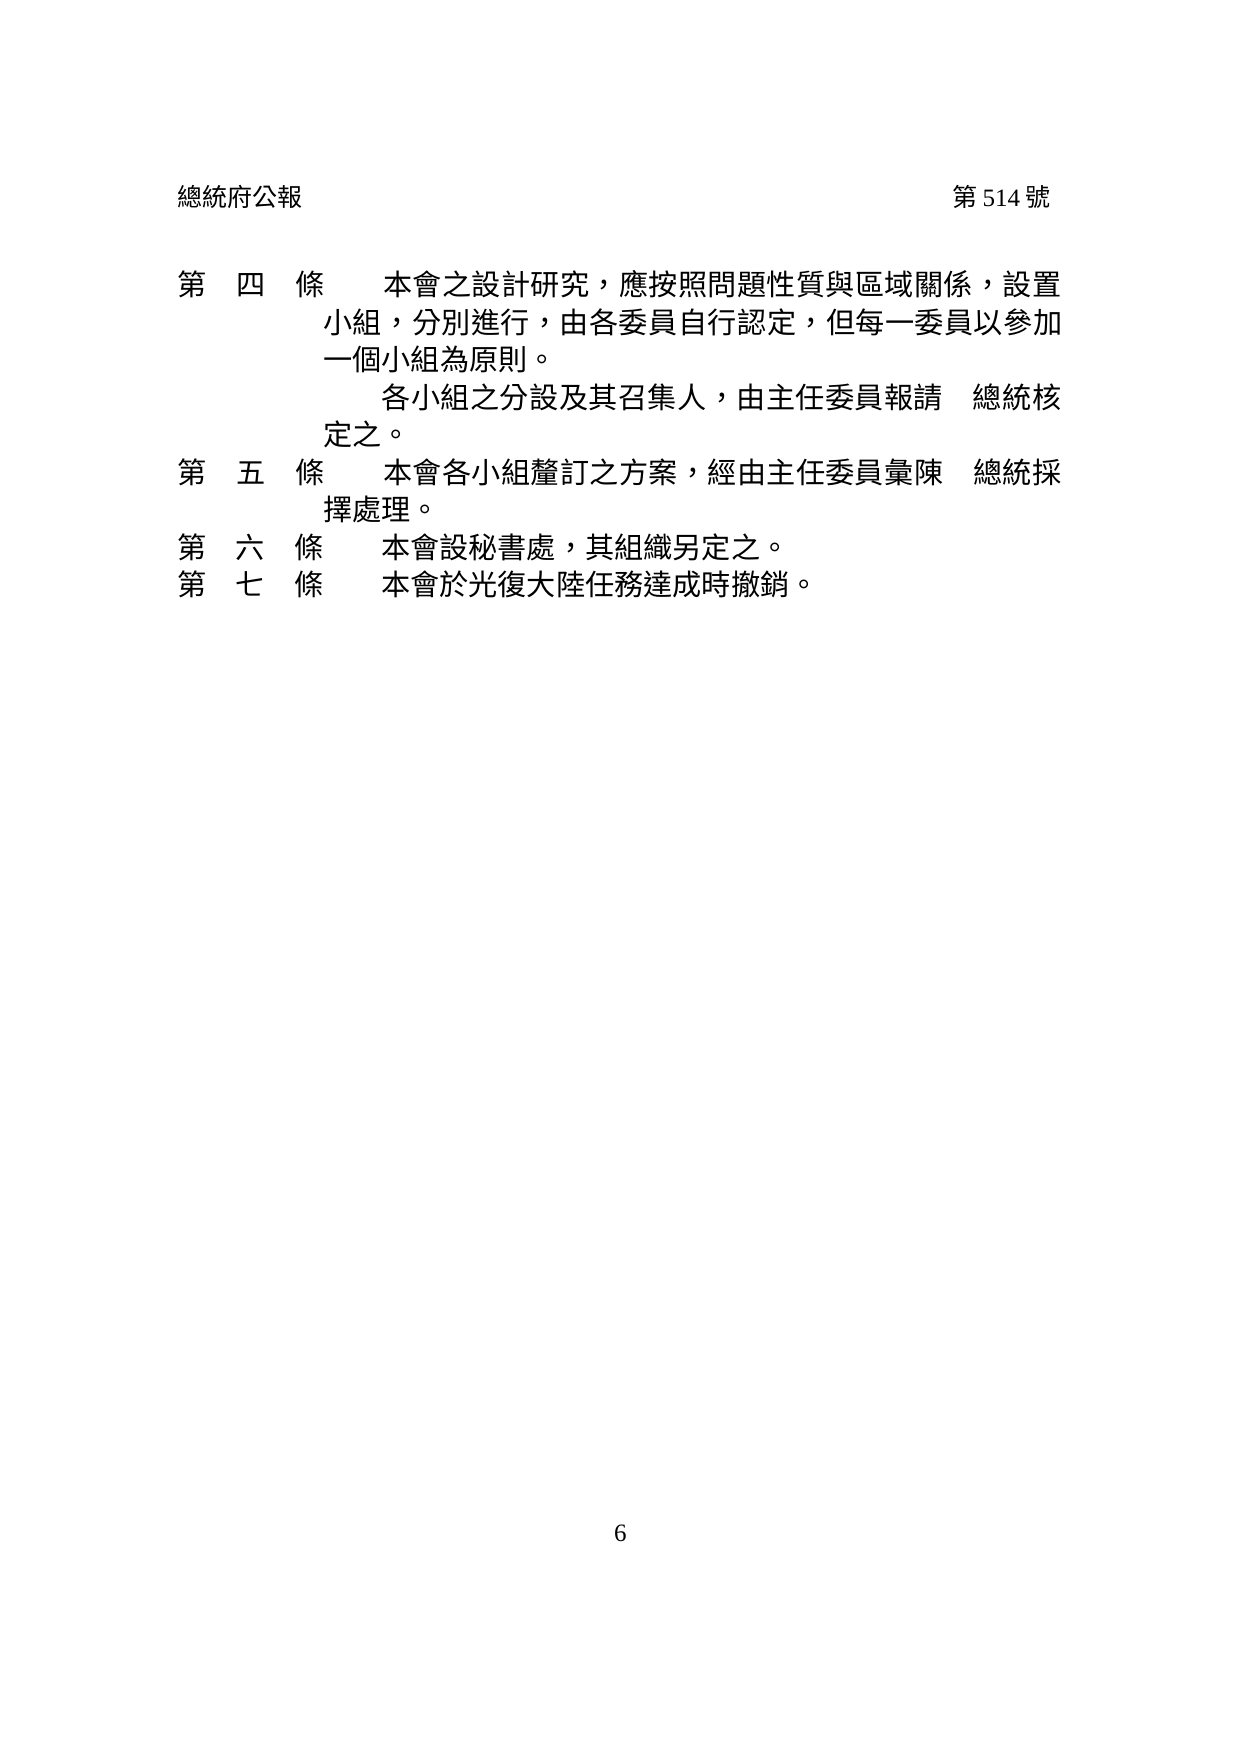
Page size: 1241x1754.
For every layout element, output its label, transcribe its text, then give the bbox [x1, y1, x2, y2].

text 第 四 條 本會之設計研究，應按照問題性質與區域關係，設置小組，分別進行，由各委員自行認定，但每一委員以參加一個小組為原則。 [177, 266, 1063, 378]
text 第 七 條 本會於光復大陸任務達成時撤銷。 [177, 566, 1063, 603]
text 各小組之分設及其召集人，由主任委員報請 總統核定之。 [323, 378, 1063, 453]
text 第 六 條 本會設秘書處，其組織另定之。 [177, 528, 1063, 566]
text 第 五 條 本會各小組釐訂之方案，經由主任委員彙陳 總統採擇處理。 [177, 453, 1063, 528]
